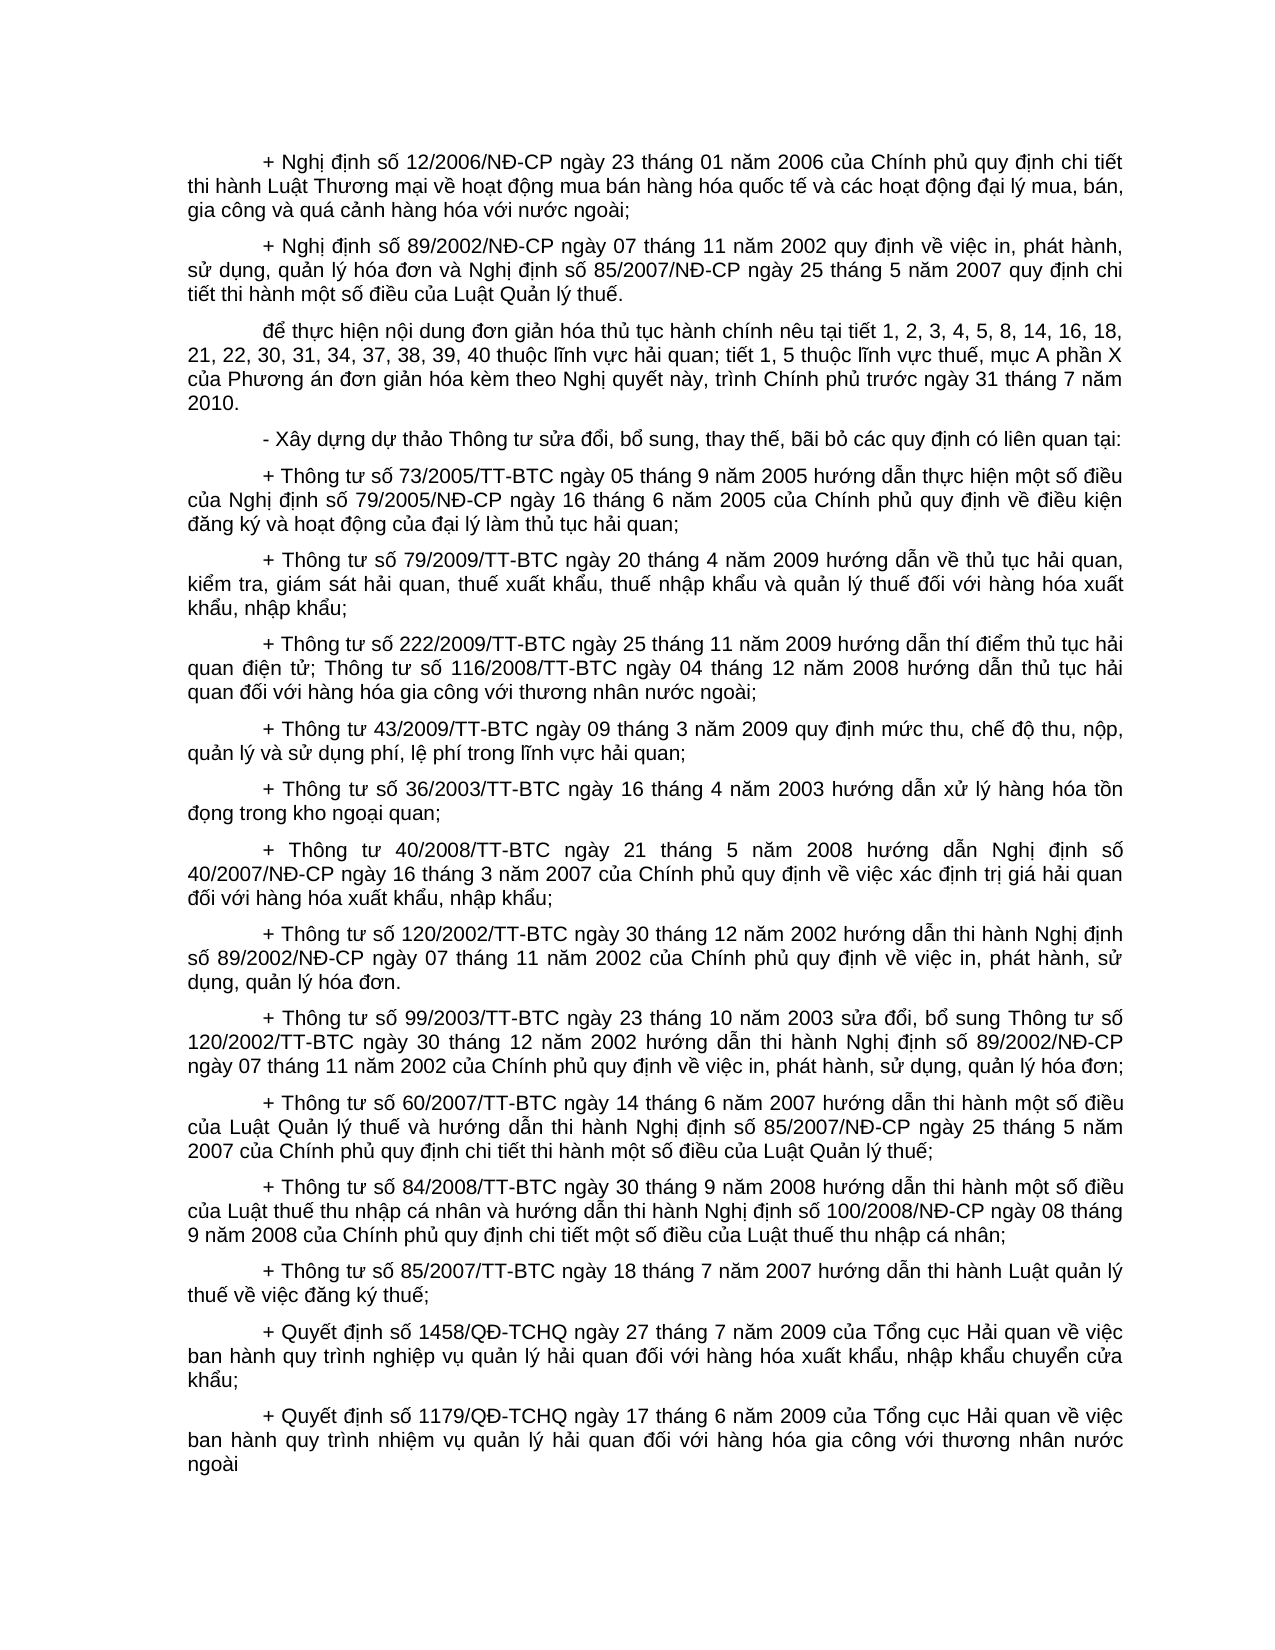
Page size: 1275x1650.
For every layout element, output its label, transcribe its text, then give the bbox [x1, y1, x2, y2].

text - Xây dựng dự thảo Thông tư sửa đổi, bổ sung, thay thế, bãi bỏ các quy định có liên quan tại: [187, 427, 1125, 451]
text + Thông tư 40/2008/TT-BTC ngày 21 tháng 5 năm 2008 hướng dẫn Nghị định số 40/2007/NĐ-CP ngày 16 tháng 3 năm 2007 của Chính phủ quy định về việc xác định trị giá hải quan đối với hàng hóa xuất khẩu, nhập khẩu; [187, 837, 1125, 909]
text + Nghị định số 89/2002/NĐ-CP ngày 07 tháng 11 năm 2002 quy định về việc in, phát hành, sử dụng, quản lý hóa đơn và Nghị định số 85/2007/NĐ-CP ngày 25 tháng 5 năm 2007 quy định chi tiết thi hành một số điều của Luật Quản lý thuế. [187, 234, 1125, 306]
text + Thông tư số 120/2002/TT-BTC ngày 30 tháng 12 năm 2002 hướng dẫn thi hành Nghị định số 89/2002/NĐ-CP ngày 07 tháng 11 năm 2002 của Chính phủ quy định về việc in, phát hành, sử dụng, quản lý hóa đơn. [187, 922, 1125, 994]
text + Thông tư số 73/2005/TT-BTC ngày 05 tháng 9 năm 2005 hướng dẫn thực hiện một số điều của Nghị định số 79/2005/NĐ-CP ngày 16 tháng 6 năm 2005 của Chính phủ quy định về điều kiện đăng ký và hoạt động của đại lý làm thủ tục hải quan; [187, 463, 1125, 535]
text + Thông tư số 60/2007/TT-BTC ngày 14 tháng 6 năm 2007 hướng dẫn thi hành một số điều của Luật Quản lý thuế và hướng dẫn thi hành Nghị định số 85/2007/NĐ-CP ngày 25 tháng 5 năm 2007 của Chính phủ quy định chi tiết thi hành một số điều của Luật Quản lý thuế; [187, 1091, 1125, 1162]
text + Quyết định số 1179/QĐ-TCHQ ngày 17 tháng 6 năm 2009 của Tổng cục Hải quan về việc ban hành quy trình nhiệm vụ quản lý hải quan đối với hàng hóa gia công với thương nhân nước ngoài [187, 1404, 1125, 1476]
text + Nghị định số 12/2006/NĐ-CP ngày 23 tháng 01 năm 2006 của Chính phủ quy định chi tiết thi hành Luật Thương mại về hoạt động mua bán hàng hóa quốc tế và các hoạt động đại lý mua, bán, gia công và quá cảnh hàng hóa với nước ngoài; [187, 150, 1125, 222]
text + Thông tư số 84/2008/TT-BTC ngày 30 tháng 9 năm 2008 hướng dẫn thi hành một số điều của Luật thuế thu nhập cá nhân và hướng dẫn thi hành Nghị định số 100/2008/NĐ-CP ngày 08 tháng 9 năm 2008 của Chính phủ quy định chi tiết một số điều của Luật thuế thu nhập cá nhân; [187, 1175, 1125, 1247]
text + Thông tư số 85/2007/TT-BTC ngày 18 tháng 7 năm 2007 hướng dẫn thi hành Luật quản lý thuế về việc đăng ký thuế; [187, 1259, 1125, 1307]
text + Thông tư 43/2009/TT-BTC ngày 09 tháng 3 năm 2009 quy định mức thu, chế độ thu, nộp, quản lý và sử dụng phí, lệ phí trong lĩnh vực hải quan; [187, 717, 1125, 764]
text + Thông tư số 99/2003/TT-BTC ngày 23 tháng 10 năm 2003 sửa đổi, bổ sung Thông tư số 120/2002/TT-BTC ngày 30 tháng 12 năm 2002 hướng dẫn thi hành Nghị định số 89/2002/NĐ-CP ngày 07 tháng 11 năm 2002 của Chính phủ quy định về việc in, phát hành, sử dụng, quản lý hóa đơn; [187, 1006, 1125, 1078]
text + Thông tư số 222/2009/TT-BTC ngày 25 tháng 11 năm 2009 hướng dẫn thí điểm thủ tục hải quan điện tử; Thông tư số 116/2008/TT-BTC ngày 04 tháng 12 năm 2008 hướng dẫn thủ tục hải quan đối với hàng hóa gia công với thương nhân nước ngoài; [187, 632, 1125, 704]
text + Thông tư số 36/2003/TT-BTC ngày 16 tháng 4 năm 2003 hướng dẫn xử lý hàng hóa tồn đọng trong kho ngoại quan; [187, 777, 1125, 825]
text + Quyết định số 1458/QĐ-TCHQ ngày 27 tháng 7 năm 2009 của Tổng cục Hải quan về việc ban hành quy trình nghiệp vụ quản lý hải quan đối với hàng hóa xuất khẩu, nhập khẩu chuyển cửa khẩu; [187, 1320, 1125, 1392]
text + Thông tư số 79/2009/TT-BTC ngày 20 tháng 4 năm 2009 hướng dẫn về thủ tục hải quan, kiểm tra, giám sát hải quan, thuế xuất khẩu, thuế nhập khẩu và quản lý thuế đối với hàng hóa xuất khẩu, nhập khẩu; [187, 548, 1125, 620]
text để thực hiện nội dung đơn giản hóa thủ tục hành chính nêu tại tiết 1, 2, 3, 4, 5, 8, 14, 16, 18, 21, 22, 30, 31, 34, 37, 38, 39, 40 thuộc lĩnh vực hải quan; tiết 1, 5 thuộc lĩnh vực thuế, mục A phần X của Phương án đơn giản hóa kèm theo Nghị quyết này, trình Chính phủ trước ngày 31 tháng 7 năm 2010. [187, 319, 1125, 414]
